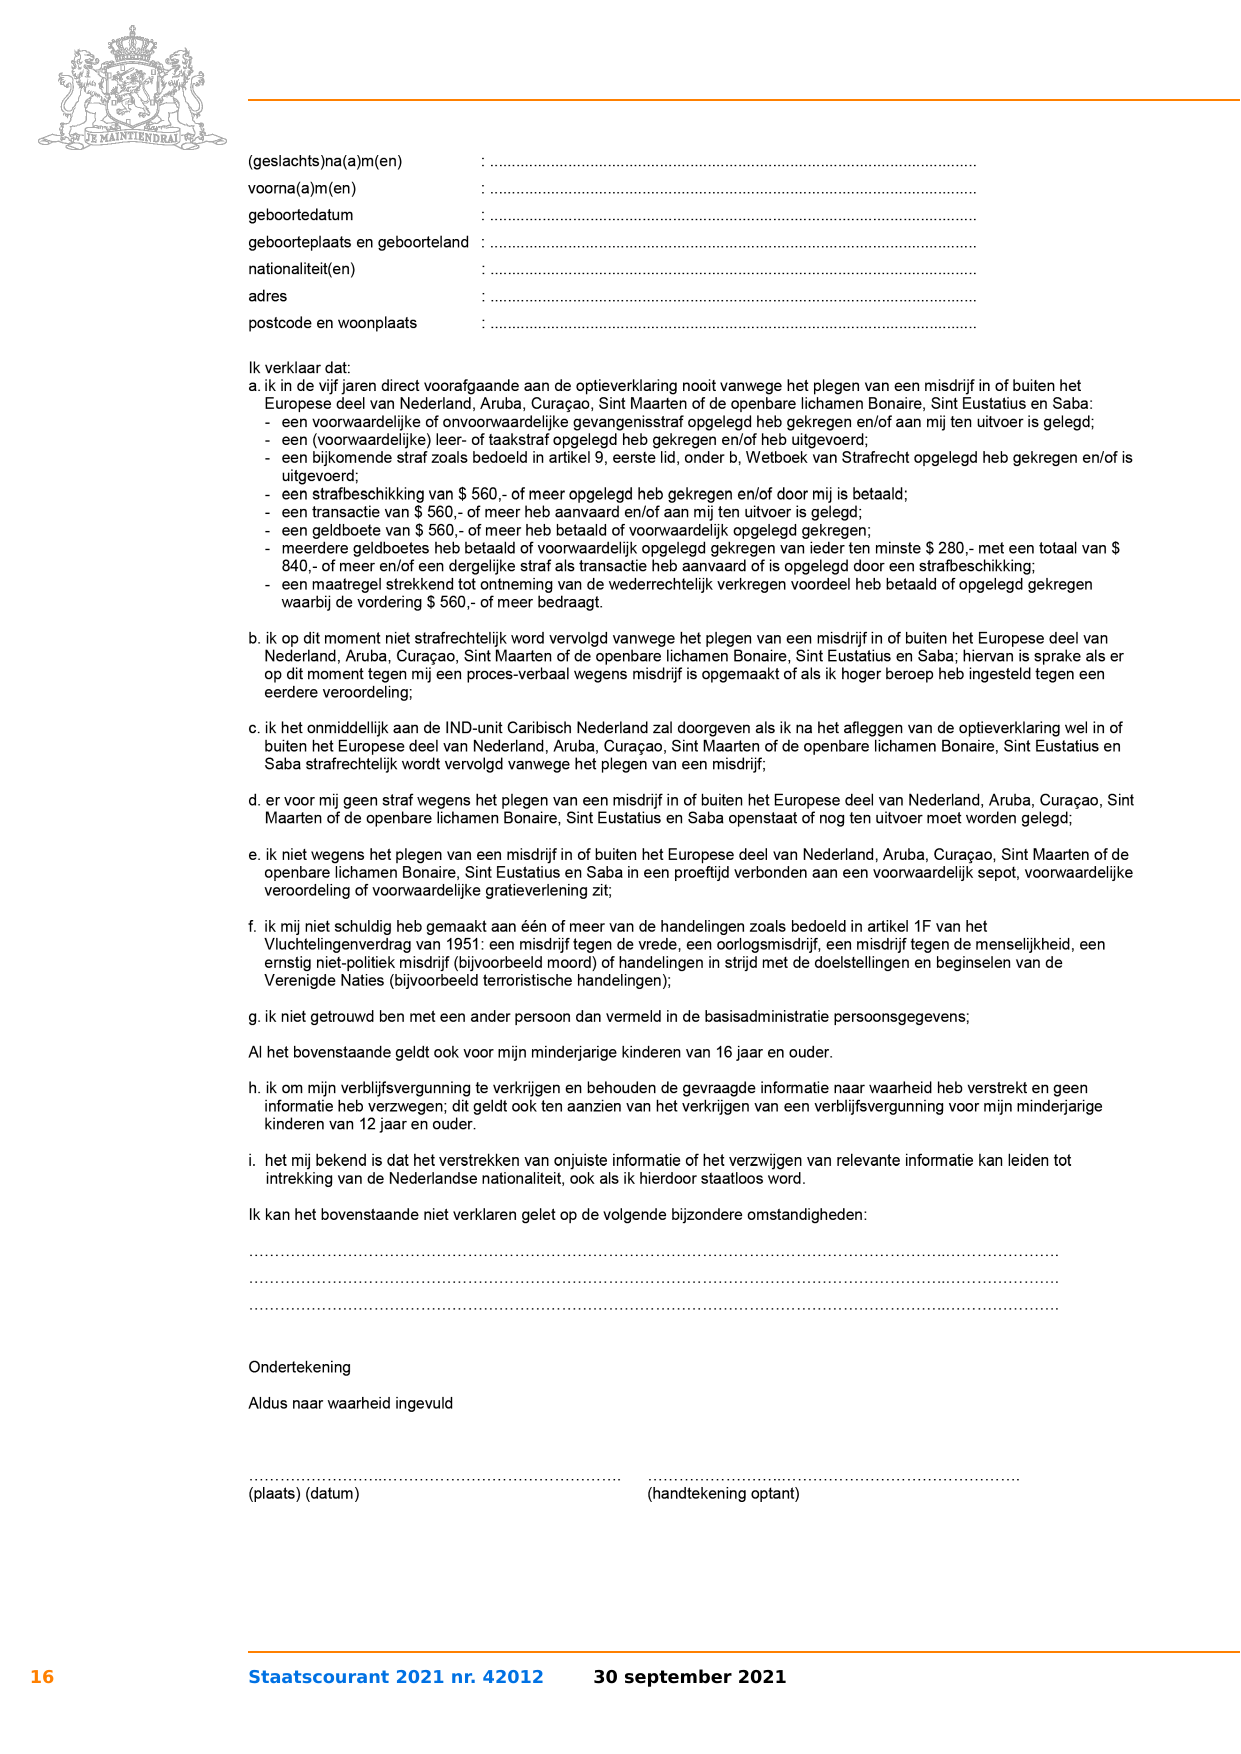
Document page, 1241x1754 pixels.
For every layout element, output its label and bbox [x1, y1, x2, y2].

picture [38, 25, 227, 150]
picture [248, 155, 1134, 1502]
